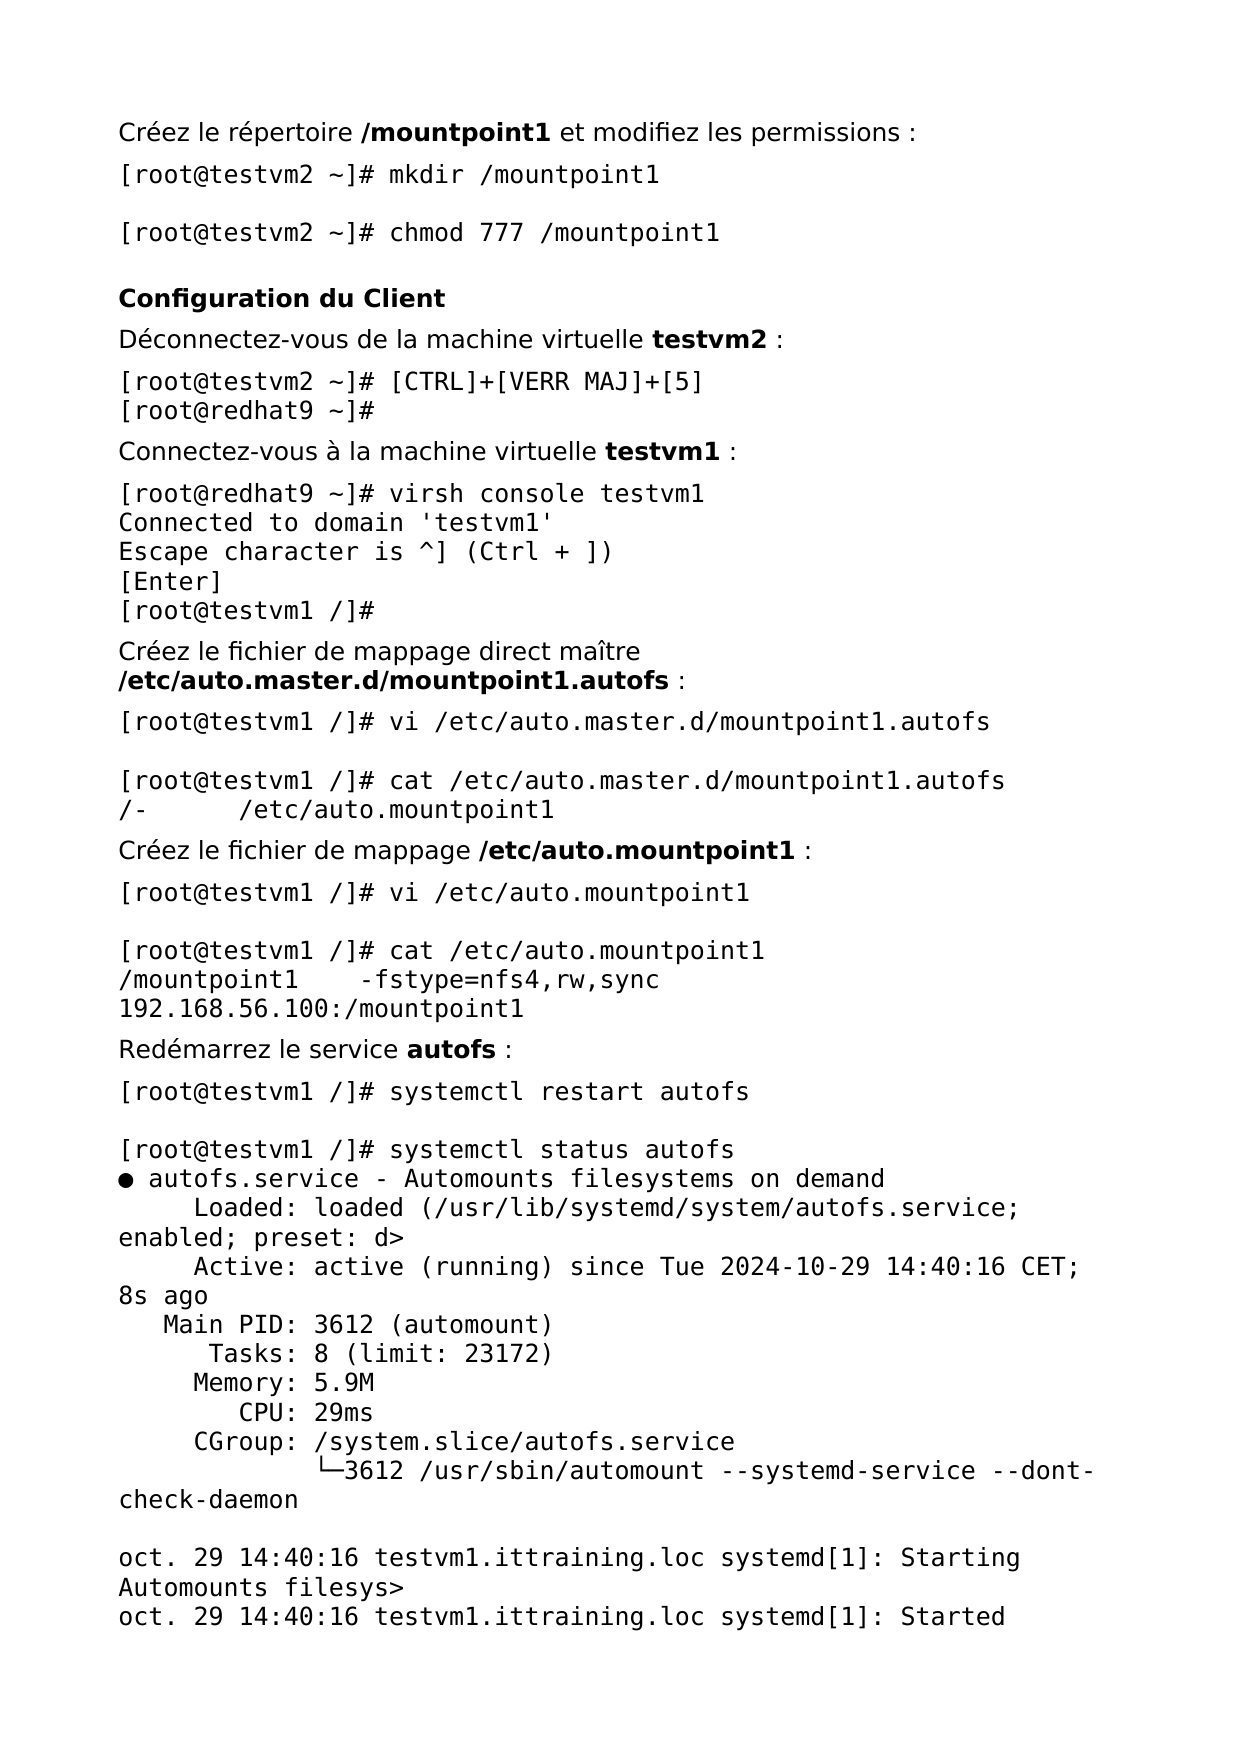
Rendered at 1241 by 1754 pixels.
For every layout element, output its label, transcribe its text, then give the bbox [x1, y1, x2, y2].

text Redémarrez le service autofs : [118, 1035, 1122, 1064]
text Créez le fichier de mappage /etc/auto.mountpoint1 : [118, 836, 1122, 865]
text Créez le fichier de mappage direct maître /etc/auto.master.d/mountpoint1.autofs : [118, 637, 1122, 695]
text Créez le répertoire /mountpoint1 et modifiez les permissions : [118, 118, 1122, 147]
subtitle Configuration du Client [118, 284, 1122, 313]
text [root@testvm1 /]# systemctl restart autofs [root@testvm1 /]# systemctl status autofs ● autofs.service - Automounts filesystems on demand Loaded: loaded (/usr/lib/systemd/system/autofs.service; enabled; preset: d> Active: active (running) since Tue 2024-10-29 14:40:16 CET; 8s ago Main PID: 3612 (automount) Tasks: 8 (limit: 23172) Memory: 5.9M CPU: 29ms CGroup: /system.slice/autofs.service └─3612 /usr/sbin/automount --systemd-service --dont-check-daemon oct. 29 14:40:16 testvm1.ittraining.loc systemd[1]: Starting Automounts filesys> oct. 29 14:40:16 testvm1.ittraining.loc systemd[1]: Started [118, 1077, 1122, 1631]
text [root@testvm2 ~]# [CTRL]+[VERR MAJ]+[5] [root@redhat9 ~]# [118, 367, 1122, 426]
text [root@redhat9 ~]# virsh console testvm1 Connected to domain 'testvm1' Escape character is ^] (Ctrl + ]) [Enter] [root@testvm1 /]# [118, 479, 1122, 625]
text [root@testvm1 /]# vi /etc/auto.master.d/mountpoint1.autofs [root@testvm1 /]# cat /etc/auto.master.d/mountpoint1.autofs /- /etc/auto.mountpoint1 [118, 708, 1122, 824]
text Déconnectez-vous de la machine virtuelle testvm2 : [118, 326, 1122, 355]
text Connectez-vous à la machine virtuelle testvm1 : [118, 437, 1122, 467]
text [root@testvm1 /]# vi /etc/auto.mountpoint1 [root@testvm1 /]# cat /etc/auto.mountpoint1 /mountpoint1 -fstype=nfs4,rw,sync 192.168.56.100:/mountpoint1 [118, 878, 1122, 1023]
text [root@testvm2 ~]# mkdir /mountpoint1 [root@testvm2 ~]# chmod 777 /mountpoint1 [118, 160, 1122, 247]
